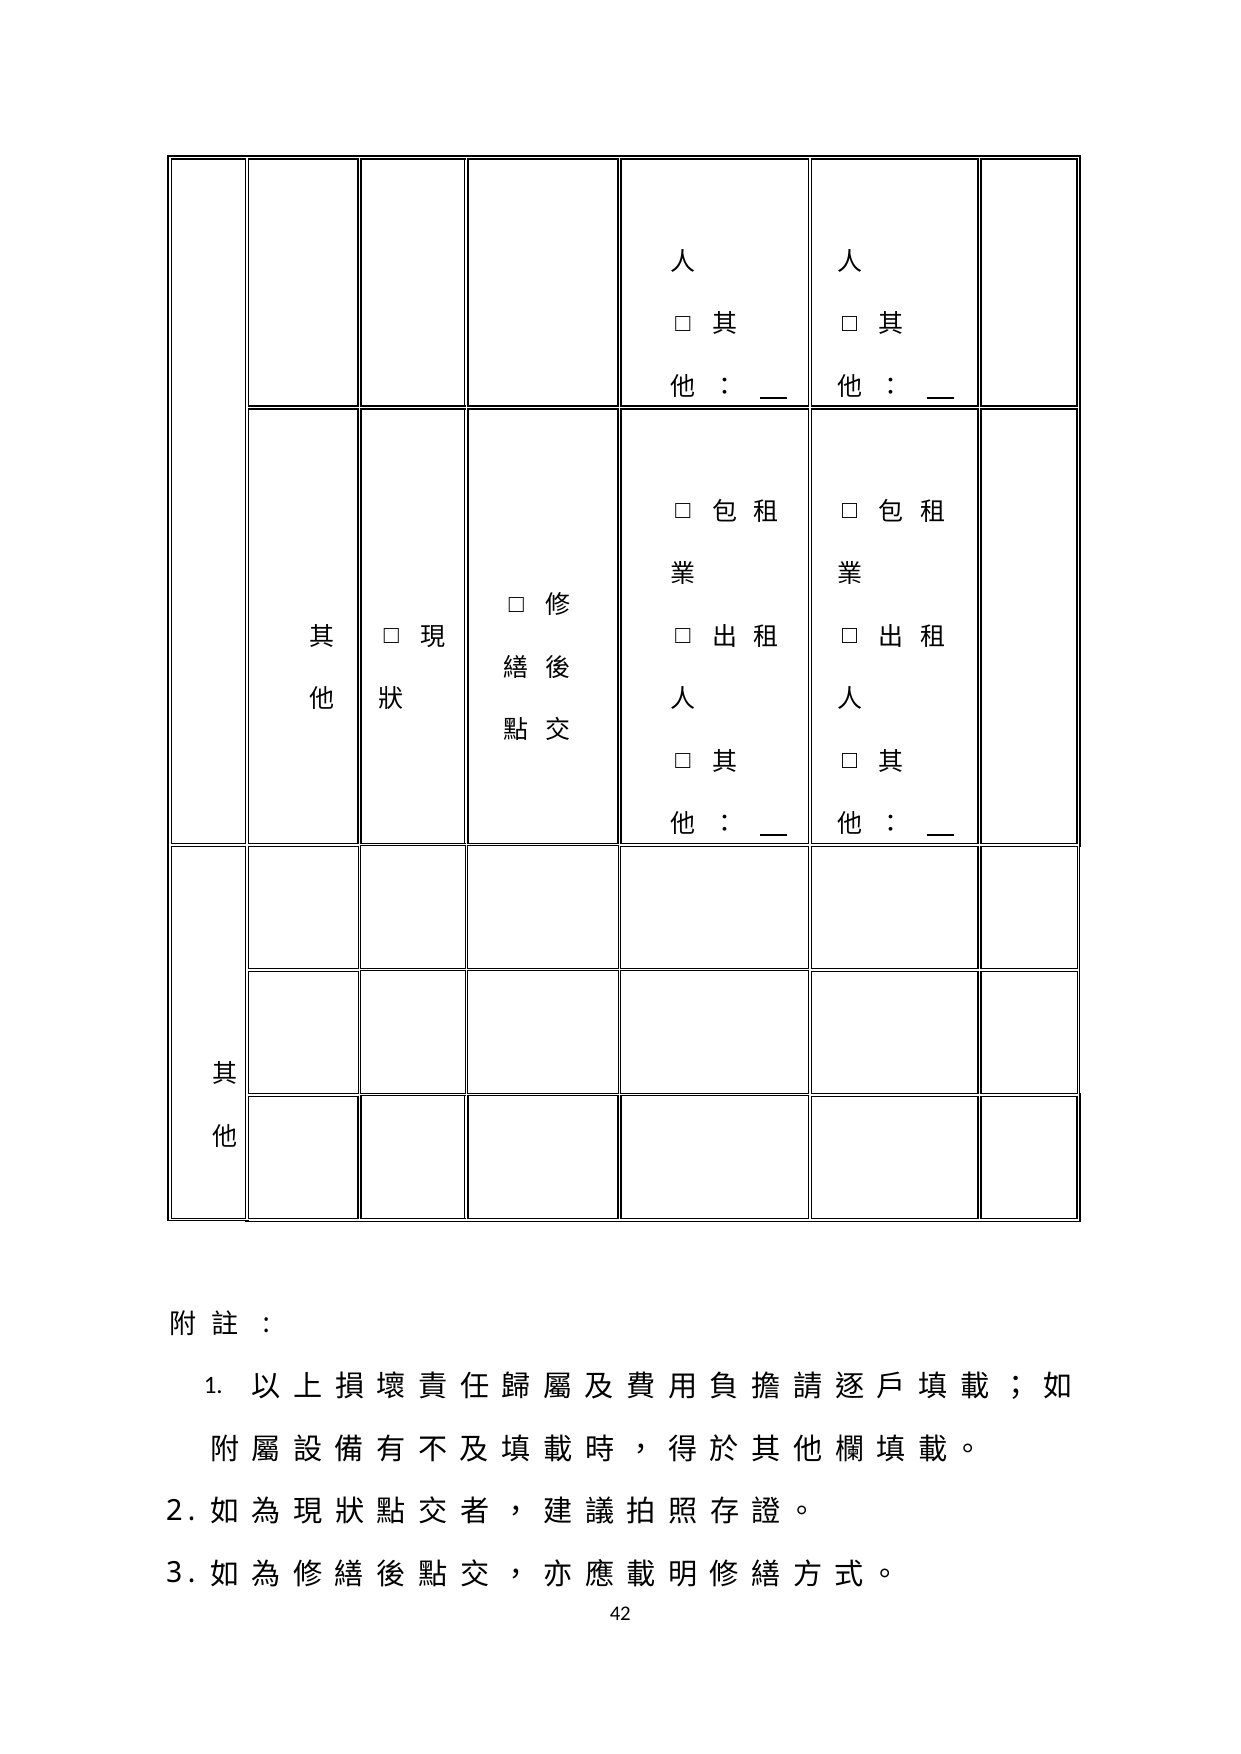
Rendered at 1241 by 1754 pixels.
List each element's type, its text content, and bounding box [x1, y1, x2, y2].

table_cell [812, 972, 977, 1092]
table_cell [621, 971, 808, 1092]
table_cell [622, 1096, 808, 1217]
table_cell [249, 847, 358, 967]
table_cell □修繕後點交 [469, 410, 617, 842]
table_cell [162, 155, 167, 405]
table_cell [982, 410, 1076, 842]
table_cell □包租業 □出租人 □其他： [622, 410, 808, 842]
table_cell [361, 971, 465, 1092]
table_cell [362, 1096, 464, 1217]
text 3.如為修繕後點交，亦應載明修繕方式。 [162, 1530, 1078, 1592]
table_cell [249, 1097, 357, 1217]
table_cell [468, 971, 618, 1092]
table_cell [621, 847, 808, 967]
table_cell 其他 [249, 410, 357, 842]
table_cell □現狀 [362, 410, 464, 842]
table_cell 人 □其他： [622, 160, 808, 405]
table_cell [172, 160, 245, 842]
table_cell [362, 160, 464, 405]
table_cell [249, 972, 358, 1092]
table_cell [361, 846, 465, 967]
table_cell [162, 405, 167, 842]
table_cell [469, 160, 617, 405]
table_cell [812, 847, 977, 967]
table_cell [162, 968, 167, 1092]
table_cell [469, 1096, 617, 1217]
table_cell [982, 847, 1077, 967]
table_cell 其他 [172, 847, 245, 1217]
table_cell □包租業 □出租人 □其他： [812, 410, 977, 842]
table_cell [982, 972, 1077, 1092]
list 以上損壞責任歸屬及費用負擔請逐戶填載；如附屬設備有不及填載時，得於其他欄填載。 [164, 1342, 1078, 1467]
table_cell 人 □其他： [812, 160, 977, 405]
table_cell [162, 843, 167, 967]
table_cell [162, 1093, 167, 1217]
text 2.如為現狀點交者，建議拍照存證。 [162, 1467, 1078, 1530]
table_cell [982, 160, 1076, 405]
table_cell [249, 160, 357, 405]
table_cell [468, 846, 618, 967]
table_cell [812, 1097, 977, 1217]
table_cell [982, 1097, 1076, 1217]
text 附註: [162, 1280, 1078, 1342]
